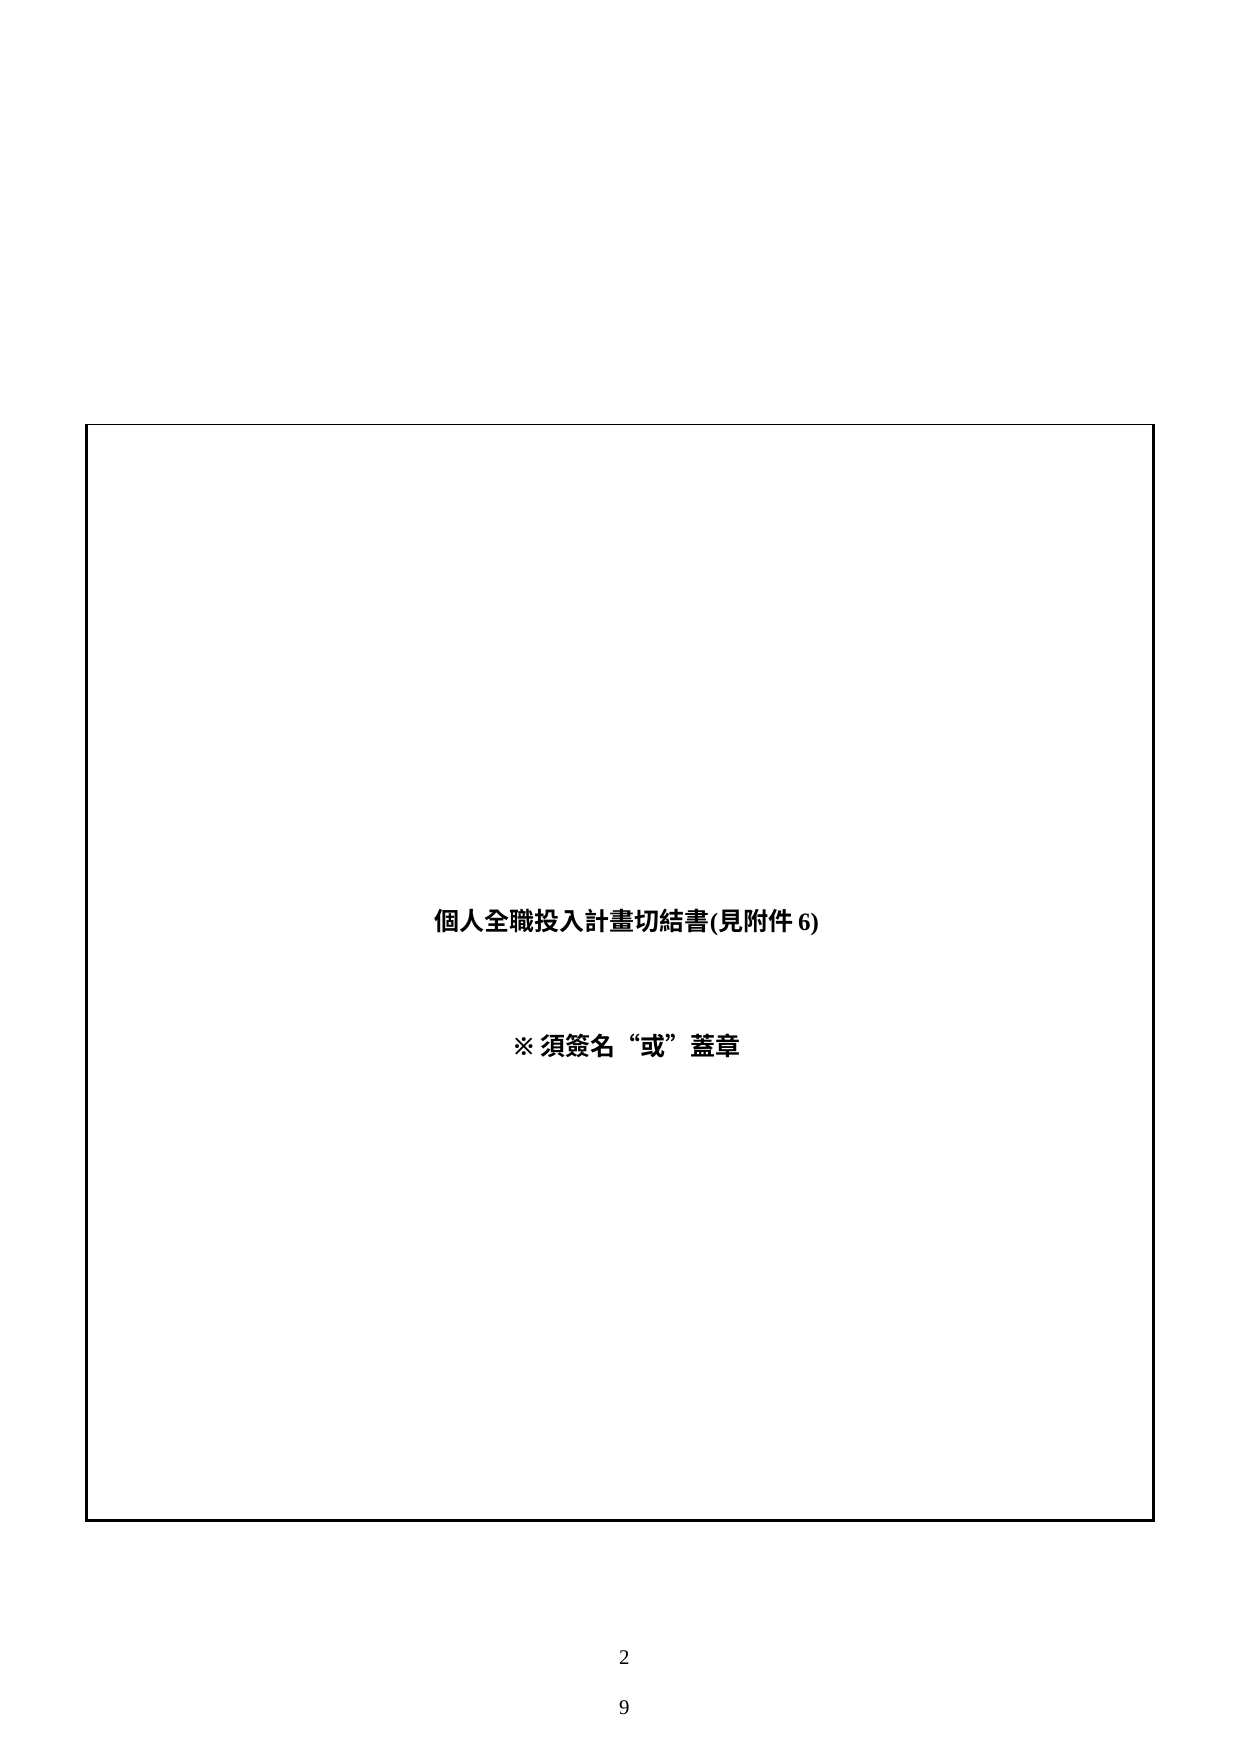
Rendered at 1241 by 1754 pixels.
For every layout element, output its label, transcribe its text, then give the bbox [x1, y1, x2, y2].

table_cell 個人全職投入計畫切結書(見附件6) ※ 須簽名“或”蓋章 [88, 425, 1152, 1519]
